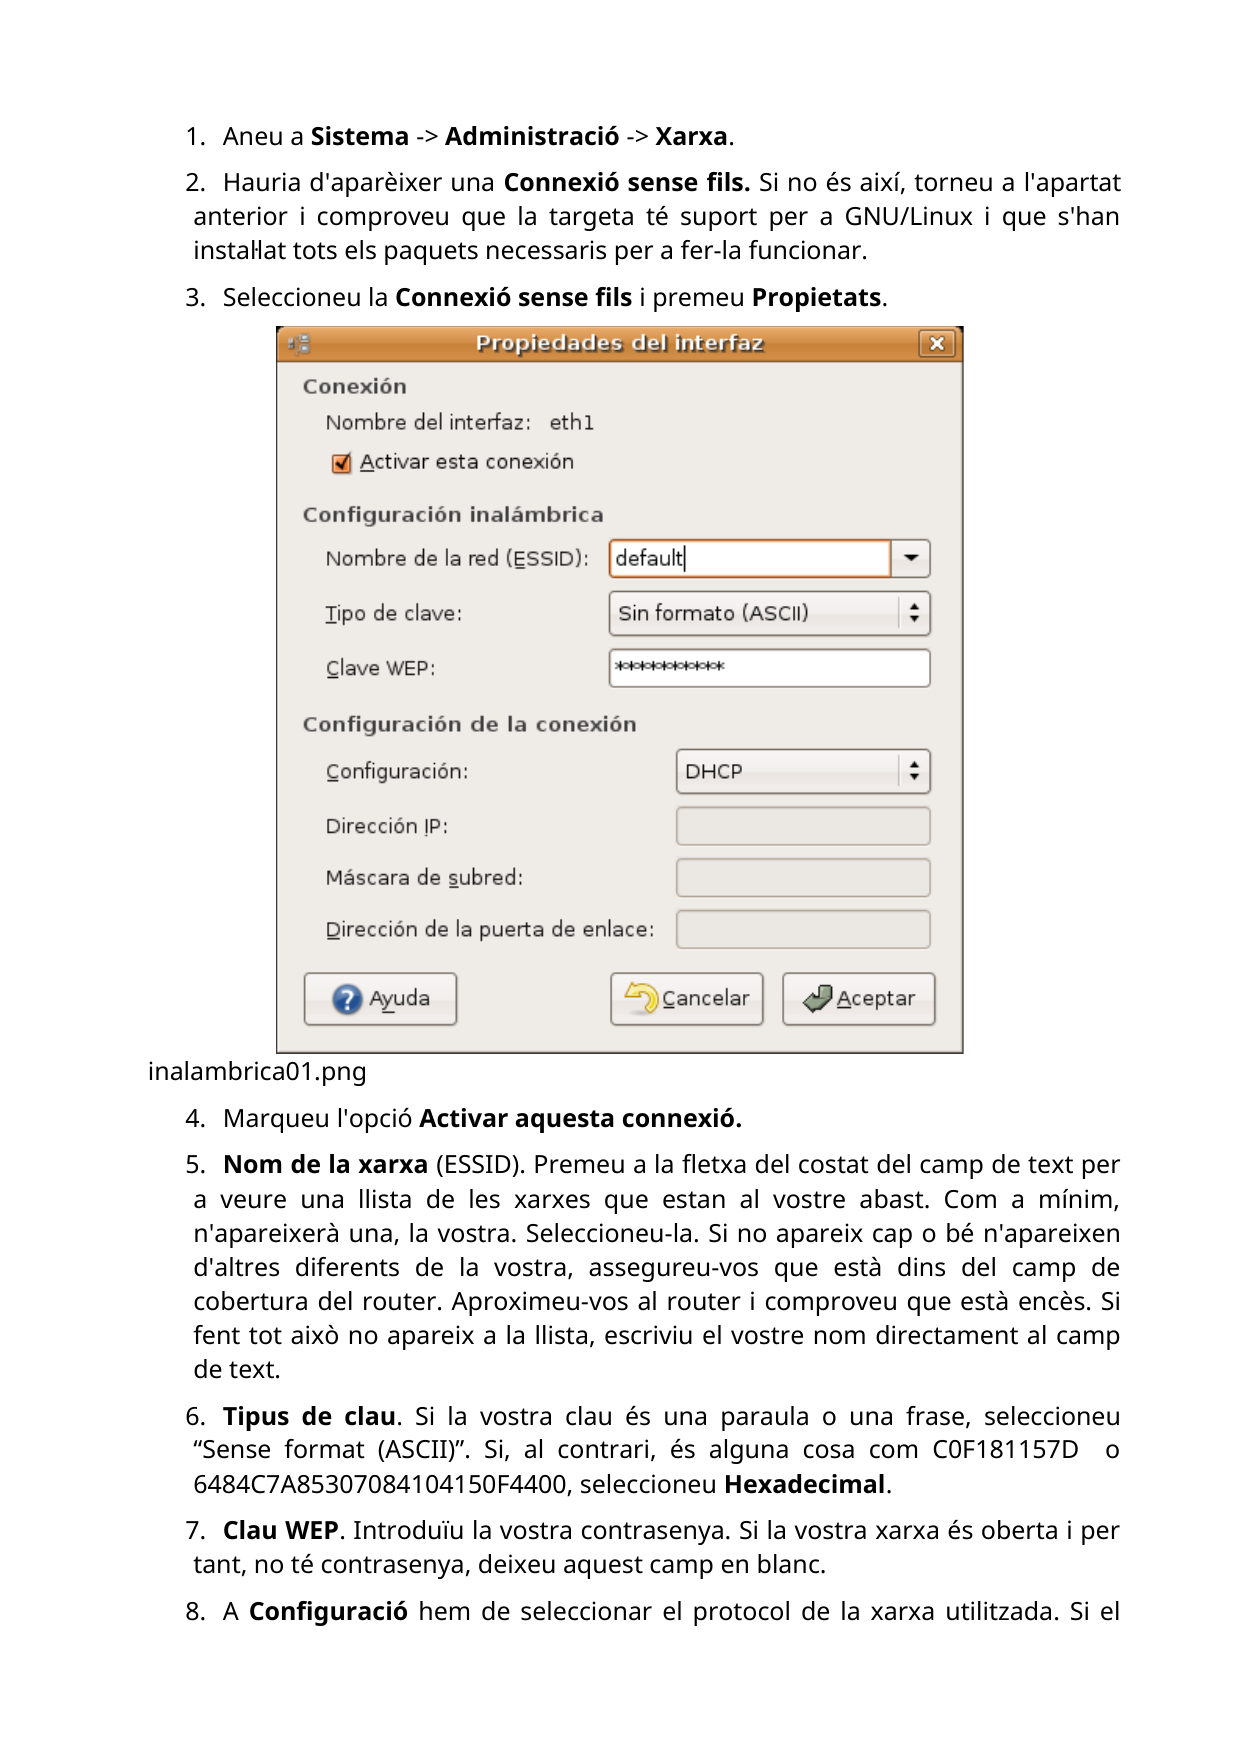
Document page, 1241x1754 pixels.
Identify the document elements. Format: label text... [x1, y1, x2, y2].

list Aneu a Sistema -> Administració -> Xarxa. [156, 118, 1122, 152]
list A Configuració hem de seleccionar el protocol de la xarxa utilitzada. Si el [156, 1593, 1122, 1627]
text inalambrica01.png [118, 372, 1122, 1088]
list Tipus de clau. Si la vostra clau és una paraula o una frase, seleccioneu “Sense format (ASCII)”. Si, al contrari, és alguna cosa com C0F181157D o 6484C7A85307084104150F4400, seleccioneu Hexadecimal. [156, 1398, 1122, 1500]
list Seleccioneu la Connexió sense fils i premeu Propietats. [156, 279, 1122, 313]
list Clau WEP. Introduïu la vostra contrasenya. Si la vostra xarxa és oberta i per tant, no té contrasenya, deixeu aquest camp en blanc. [156, 1513, 1122, 1581]
list Nom de la xarxa (ESSID). Premeu a la fletxa del costat del camp de text per a veure una llista de les xarxes que estan al vostre abast. Com a mínim, n'apareixerà una, la vostra. Seleccioneu-la. Si no apareix cap o bé n'apareixen d'altres diferents de la vostra, assegureu-vos que està dins del camp de cobertura del router. Aproximeu-vos al router i comproveu que està encès. Si fent tot això no apareix a la llista, escriviu el vostre nom directament al camp de text. [156, 1147, 1122, 1386]
list Hauria d'aparèixer una Connexió sense fils. Si no és així, torneu a l'apartat anterior i comproveu que la targeta té suport per a GNU/Linux i que s'han instal·lat tots els paquets necessaris per a fer-la funcionar. [156, 165, 1122, 267]
list Marqueu l'opció Activar aquesta connexió. [156, 1101, 1122, 1135]
picture [276, 326, 964, 1054]
